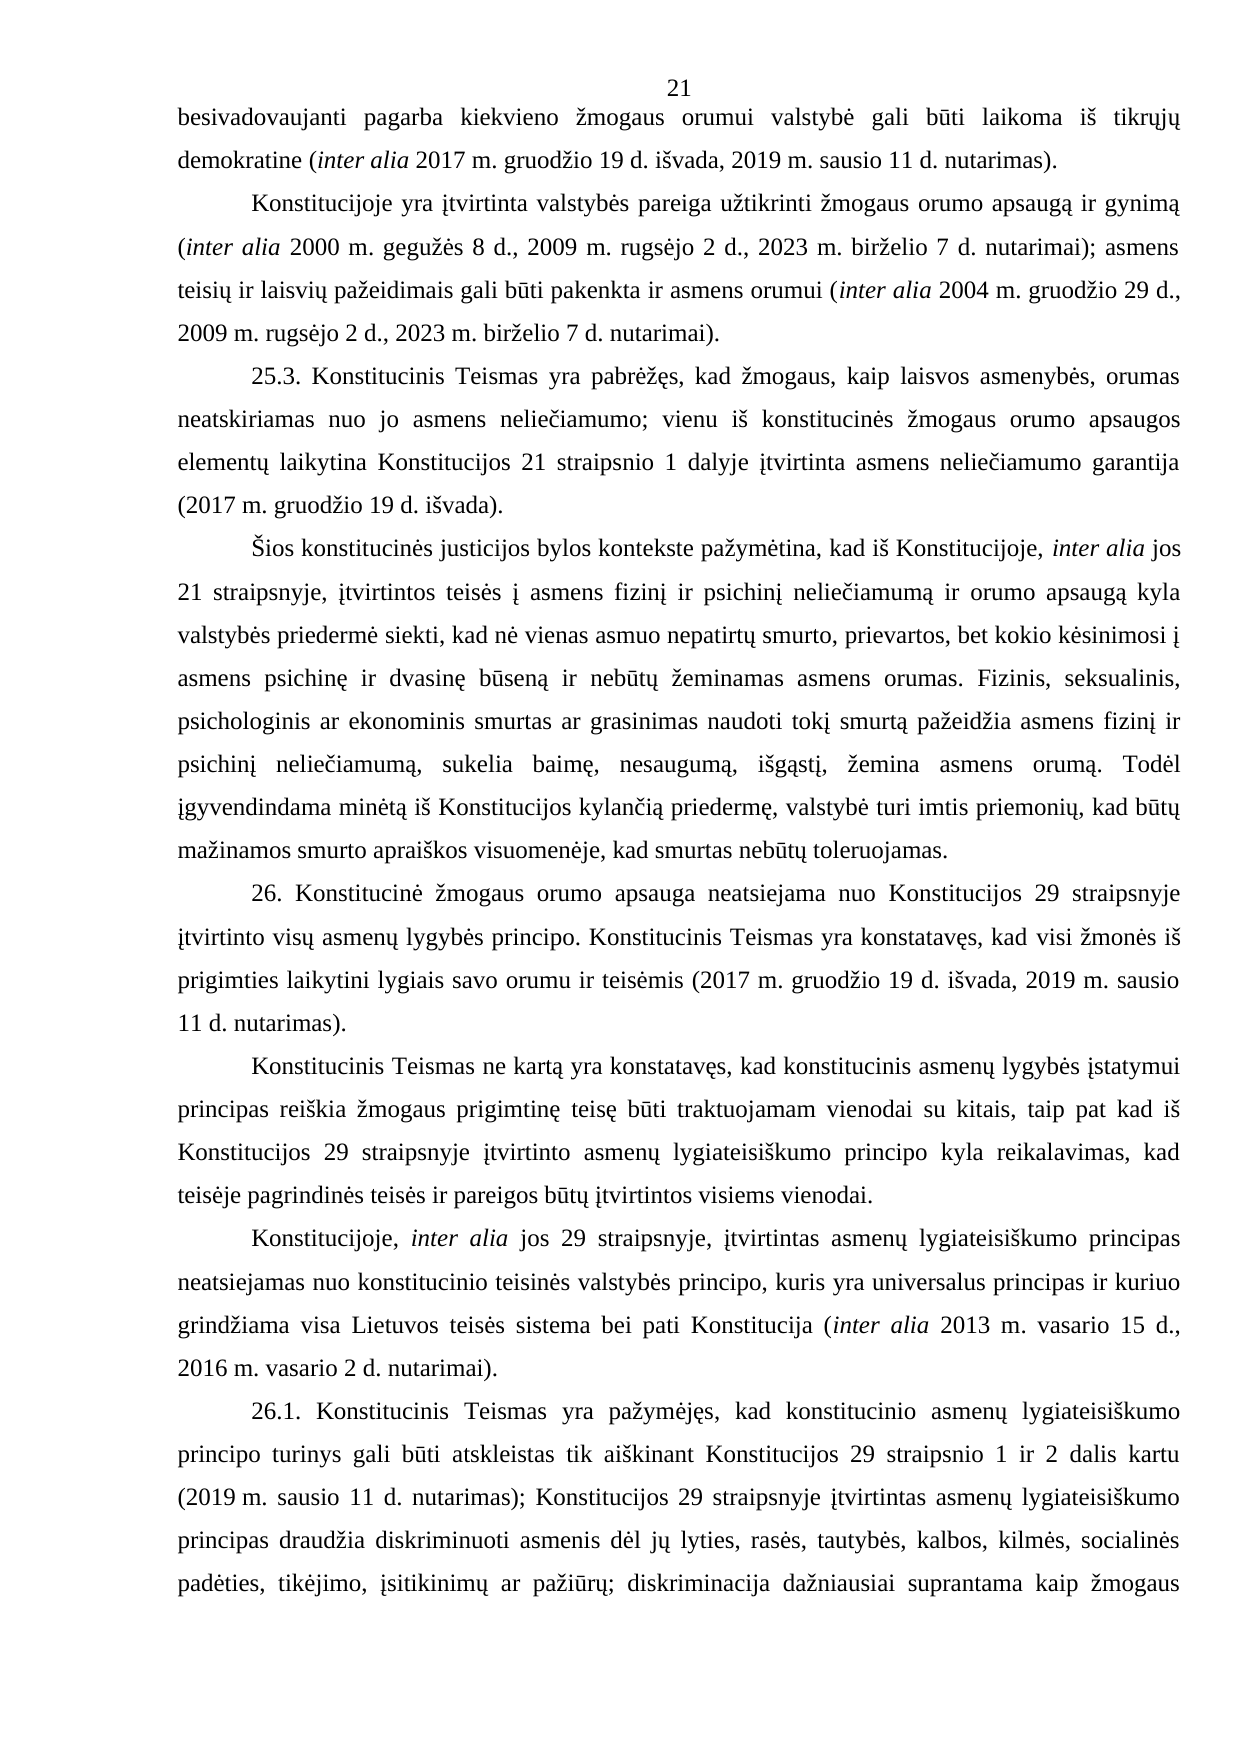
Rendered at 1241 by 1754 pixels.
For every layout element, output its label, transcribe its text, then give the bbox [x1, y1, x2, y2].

text 25.3. Konstitucinis Teismas yra pabrėžęs, kad žmogaus, kaip laisvos asmenybės, orumas neatskiriamas nuo jo asmens neliečiamumo; vienu iš konstitucinės žmogaus orumo apsaugos elementų laikytina Konstitucijos 21 straipsnio 1 dalyje įtvirtinta asmens neliečiamumo garantija (2017 m. gruodžio 19 d. išvada). [177, 361, 1181, 519]
text Konstitucijoje, inter alia jos 29 straipsnyje, įtvirtintas asmenų lygiateisiškumo principas neatsiejamas nuo konstitucinio teisinės valstybės principo, kuris yra universalus principas ir kuriuo grindžiama visa Lietuvos teisės sistema bei pati Konstitucija (inter alia 2013 m. vasario 15 d., 2016 m. vasario 2 d. nutarimai). [177, 1223, 1181, 1382]
text 26.1. Konstitucinis Teismas yra pažymėjęs, kad konstitucinio asmenų lygiateisiškumo principo turinys gali būti atskleistas tik aiškinant Konstitucijos 29 straipsnio 1 ir 2 dalis kartu (2019 m. sausio 11 d. nutarimas); Konstitucijos 29 straipsnyje įtvirtintas asmenų lygiateisiškumo principas draudžia diskriminuoti asmenis dėl jų lyties, rasės, tautybės, kalbos, kilmės, socialinės padėties, tikėjimo, įsitikinimų ar pažiūrų; diskriminacija dažniausiai suprantama kaip žmogaus [177, 1396, 1181, 1597]
text 26. Konstitucinė žmogaus orumo apsauga neatsiejama nuo Konstitucijos 29 straipsnyje įtvirtinto visų asmenų lygybės principo. Konstitucinis Teismas yra konstatavęs, kad visi žmonės iš prigimties laikytini lygiais savo orumu ir teisėmis (2017 m. gruodžio 19 d. išvada, 2019 m. sausio 11 d. nutarimas). [177, 878, 1181, 1037]
text Konstitucijoje yra įtvirtinta valstybės pareiga užtikrinti žmogaus orumo apsaugą ir gynimą (inter alia 2000 m. gegužės 8 d., 2009 m. rugsėjo 2 d., 2023 m. birželio 7 d. nutarimai); asmens teisių ir laisvių pažeidimais gali būti pakenkta ir asmens orumui (inter alia 2004 m. gruodžio 29 d., 2009 m. rugsėjo 2 d., 2023 m. birželio 7 d. nutarimai). [177, 188, 1181, 347]
text besivadovaujanti pagarba kiekvieno žmogaus orumui valstybė gali būti laikoma iš tikrųjų demokratine (inter alia 2017 m. gruodžio 19 d. išvada, 2019 m. sausio 11 d. nutarimas). [177, 102, 1181, 174]
text Šios konstitucinės justicijos bylos kontekste pažymėtina, kad iš Konstitucijoje, inter alia jos 21 straipsnyje, įtvirtintos teisės į asmens fizinį ir psichinį neliečiamumą ir orumo apsaugą kyla valstybės priedermė siekti, kad nė vienas asmuo nepatirtų smurto, prievartos, bet kokio kėsinimosi į asmens psichinę ir dvasinę būseną ir nebūtų žeminamas asmens orumas. Fizinis, seksualinis, psichologinis ar ekonominis smurtas ar grasinimas naudoti tokį smurtą pažeidžia asmens fizinį ir psichinį neliečiamumą, sukelia baimę, nesaugumą, išgąstį, žemina asmens orumą. Todėl įgyvendindama minėtą iš Konstitucijos kylančią priedermę, valstybė turi imtis priemonių, kad būtų mažinamos smurto apraiškos visuomenėje, kad smurtas nebūtų toleruojamas. [177, 533, 1181, 864]
text Konstitucinis Teismas ne kartą yra konstatavęs, kad konstitucinis asmenų lygybės įstatymui principas reiškia žmogaus prigimtinę teisę būti traktuojamam vienodai su kitais, taip pat kad iš Konstitucijos 29 straipsnyje įtvirtinto asmenų lygiateisiškumo principo kyla reikalavimas, kad teisėje pagrindinės teisės ir pareigos būtų įtvirtintos visiems vienodai. [177, 1051, 1181, 1209]
